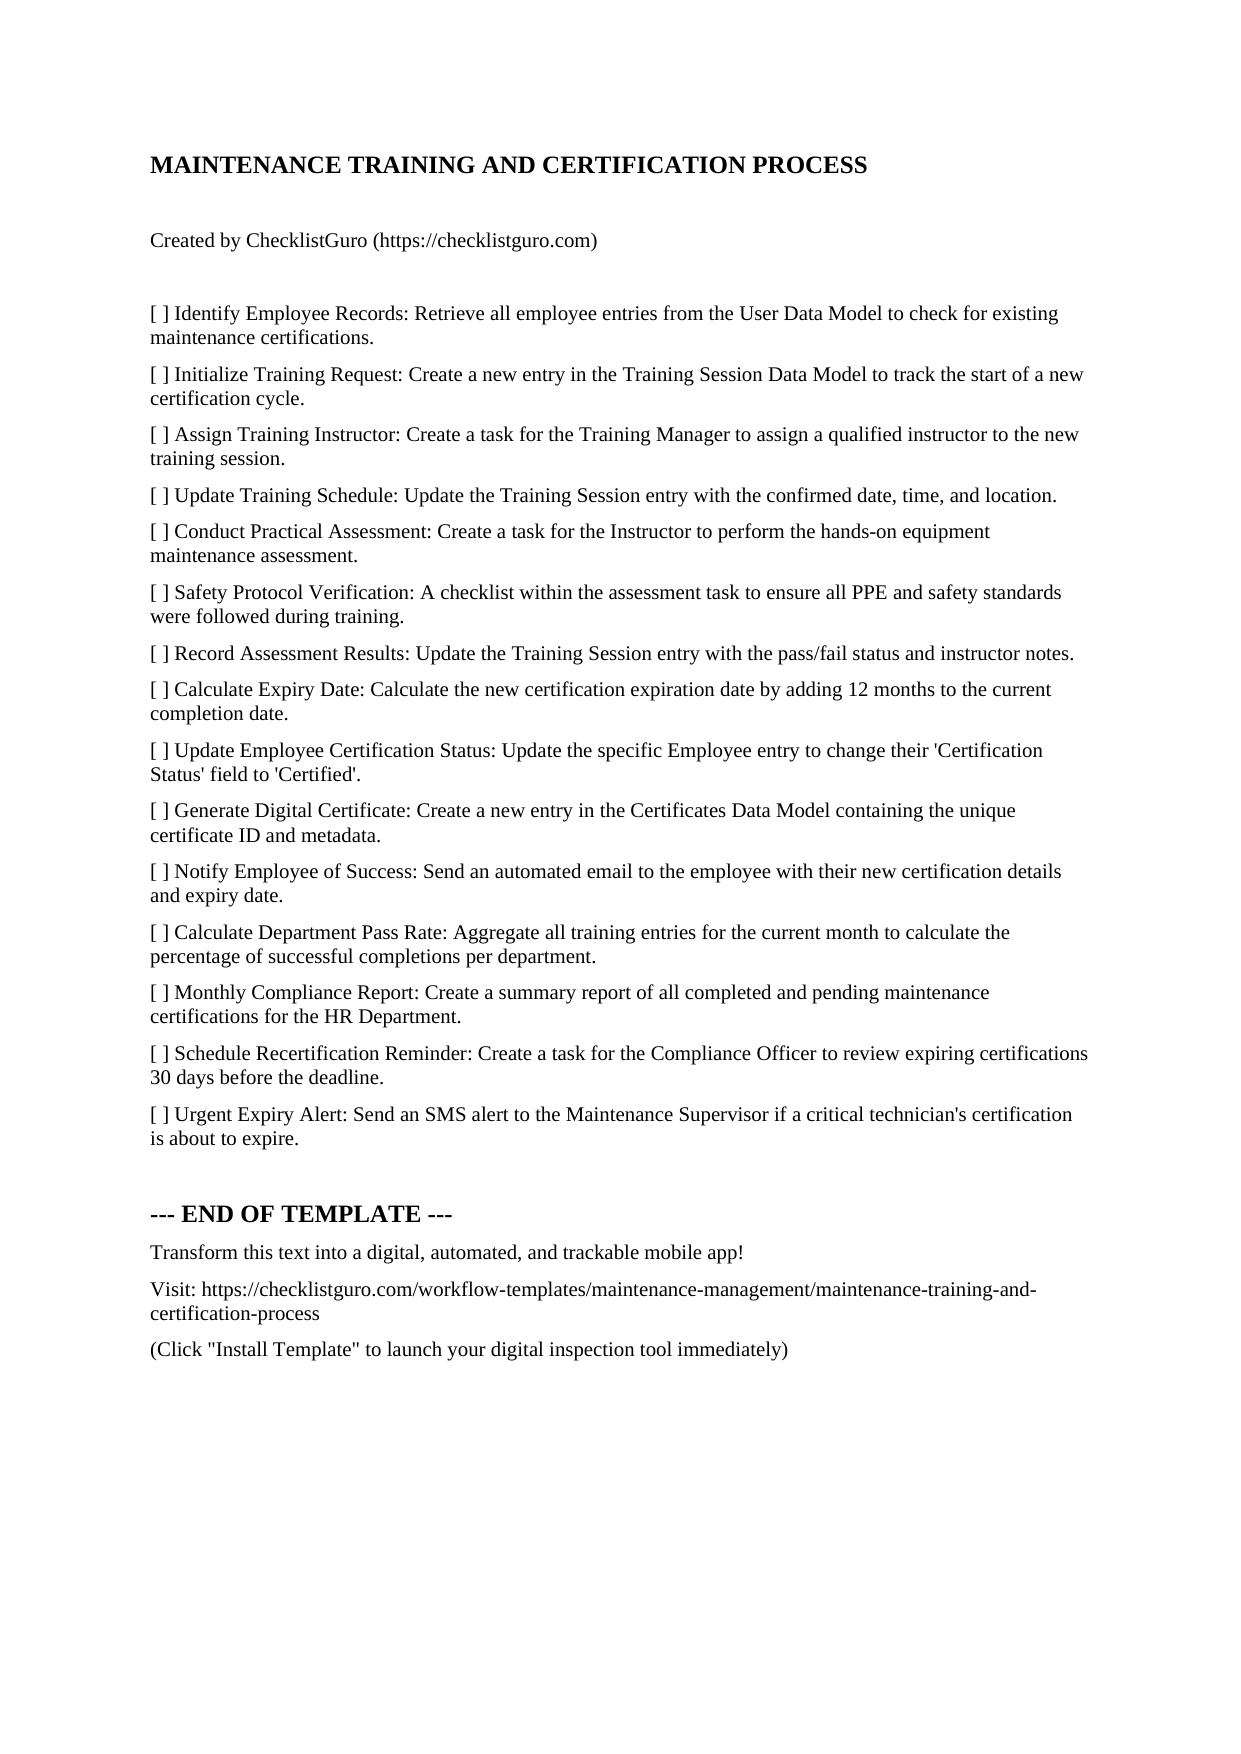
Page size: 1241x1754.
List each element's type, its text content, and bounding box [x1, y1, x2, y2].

text [ ] Urgent Expiry Alert: Send an SMS alert to the Maintenance Supervisor if a critical technician's certification is about to expire. [150, 1102, 1090, 1150]
text [ ] Calculate Expiry Date: Calculate the new certification expiration date by adding 12 months to the current completion date. [150, 677, 1090, 725]
text [ ] Monthly Compliance Report: Create a summary report of all completed and pending maintenance certifications for the HR Department. [150, 980, 1090, 1028]
text [ ] Safety Protocol Verification: A checklist within the assessment task to ensure all PPE and safety standards were followed during training. [150, 580, 1090, 628]
text MAINTENANCE TRAINING AND CERTIFICATION PROCESS [150, 150, 1090, 179]
text [ ] Initialize Training Request: Create a new entry in the Training Session Data Model to track the start of a new certification cycle. [150, 362, 1090, 410]
text [ ] Generate Digital Certificate: Create a new entry in the Certificates Data Model containing the unique certificate ID and metadata. [150, 798, 1090, 847]
text [ ] Assign Training Instructor: Create a task for the Training Manager to assign a qualified instructor to the new training session. [150, 422, 1090, 470]
text [ ] Notify Employee of Success: Send an automated email to the employee with their new certification details and expiry date. [150, 859, 1090, 907]
text [ ] Record Assessment Results: Update the Training Session entry with the pass/fail status and instructor notes. [150, 641, 1090, 665]
text Created by ChecklistGuro (https://checklistguro.com) [150, 228, 1090, 252]
text Visit: https://checklistguro.com/workflow-templates/maintenance-management/maintenance-training-and-certification-process [150, 1277, 1090, 1325]
text [ ] Calculate Department Pass Rate: Aggregate all training entries for the current month to calculate the percentage of successful completions per department. [150, 920, 1090, 968]
text [ ] Identify Employee Records: Retrieve all employee entries from the User Data Model to check for existing maintenance certifications. [150, 301, 1090, 349]
text [ ] Schedule Recertification Reminder: Create a task for the Compliance Officer to review expiring certifications 30 days before the deadline. [150, 1041, 1090, 1089]
text (Click "Install Template" to launch your digital inspection tool immediately) [150, 1337, 1090, 1361]
text [ ] Conduct Practical Assessment: Create a task for the Instructor to perform the hands-on equipment maintenance assessment. [150, 519, 1090, 567]
text Transform this text into a digital, automated, and trackable mobile app! [150, 1240, 1090, 1264]
text --- END OF TEMPLATE --- [150, 1199, 1090, 1227]
text [ ] Update Employee Certification Status: Update the specific Employee entry to change their 'Certification Status' field to 'Certified'. [150, 738, 1090, 786]
text [ ] Update Training Schedule: Update the Training Session entry with the confirmed date, time, and location. [150, 483, 1090, 507]
